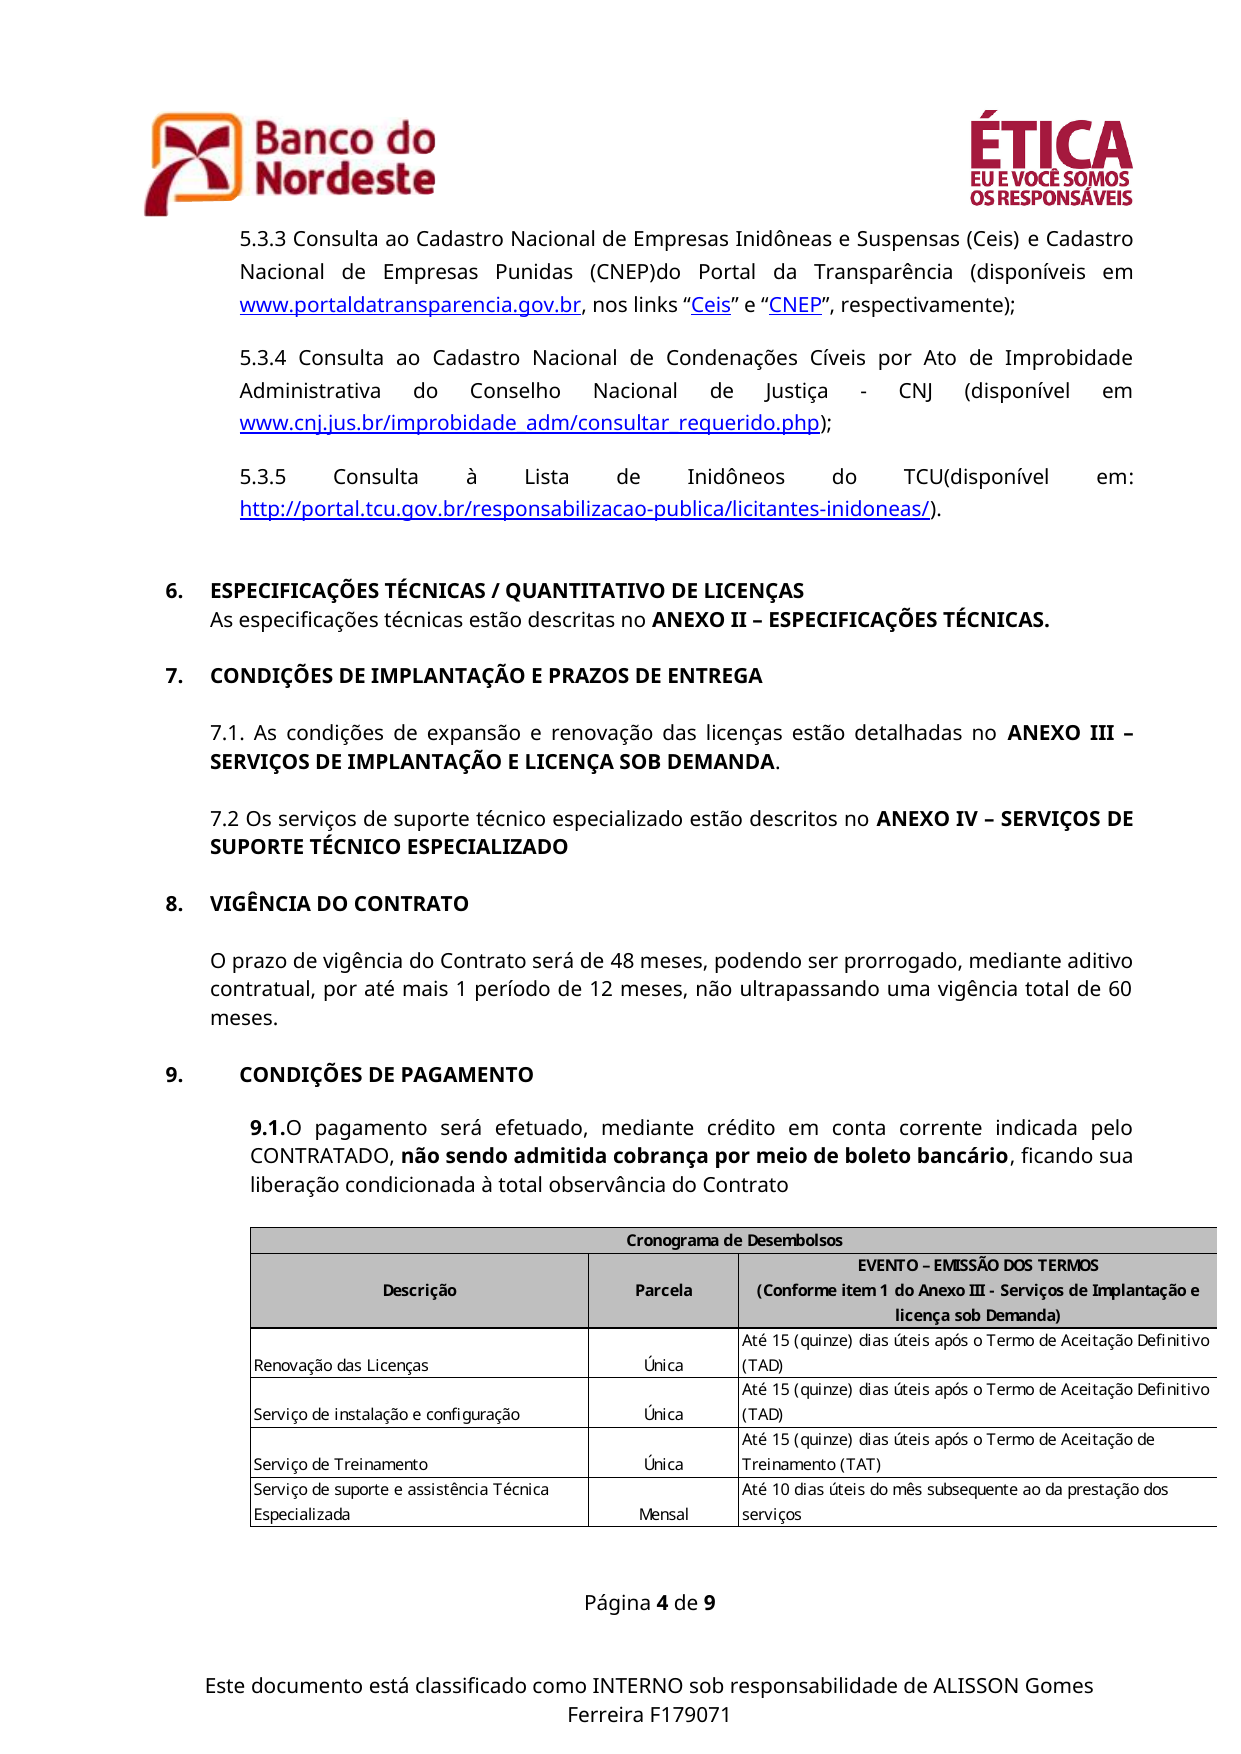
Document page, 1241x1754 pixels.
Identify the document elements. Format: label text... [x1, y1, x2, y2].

text 9. CONDIÇÕES DE PAGAMENTO [165, 1060, 1134, 1088]
text 5.3.3 Consulta ao Cadastro Nacional de Empresas Inidôneas e Suspensas (Ceis) e Cadastro Nacional de Empresas Punidas (CNEP)do Portal da Transparência (disponíveis em www.portaldatransparencia.gov.br, nos links “Ceis” e “CNEP”, respectivamente); [239, 224, 1134, 318]
text 5.3.5 Consulta à Lista de Inidôneos do TCU(disponível em: http://portal.tcu.gov.br/responsabilizacao-publica/licitantes-inidoneas/). [239, 462, 1134, 523]
text 8. VIGÊNCIA DO CONTRATO [165, 889, 1134, 917]
text 5.3.4 Consulta ao Cadastro Nacional de Condenações Cíveis por Ato de Improbidade Administrativa do Conselho Nacional de Justiça - CNJ (disponível em www.cnj.jus.br/improbidade_adm/consultar_requerido.php); [239, 343, 1134, 437]
text 9.1.O pagamento será efetuado, mediante crédito em conta corrente indicada pelo CONTRATADO, não sendo admitida cobrança por meio de boleto bancário, ficando sua liberação condicionada à total observância do Contrato [250, 1113, 1134, 1198]
text 7. CONDIÇÕES DE IMPLANTAÇÃO E PRAZOS DE ENTREGA [165, 662, 1134, 690]
text As especificações técnicas estão descritas no ANEXO II – ESPECIFICAÇÕES TÉCNICAS. [210, 605, 1134, 633]
text 6. ESPECIFICAÇÕES TÉCNICAS / QUANTITATIVO DE LICENÇAS [165, 576, 1134, 605]
text 7.2 Os serviços de suporte técnico especializado estão descritos no ANEXO IV – SERVIÇOS DE SUPORTE TÉCNICO ESPECIALIZADO [165, 804, 1134, 861]
text O prazo de vigência do Contrato será de 48 meses, podendo ser prorrogado, mediante aditivo contratual, por até mais 1 período de 12 meses, não ultrapassando uma vigência total de 60 meses. [210, 946, 1134, 1031]
text 7.1. As condições de expansão e renovação das licenças estão detalhadas no ANEXO III – SERVIÇOS DE IMPLANTAÇÃO E LICENÇA SOB DEMANDA. [165, 718, 1134, 775]
